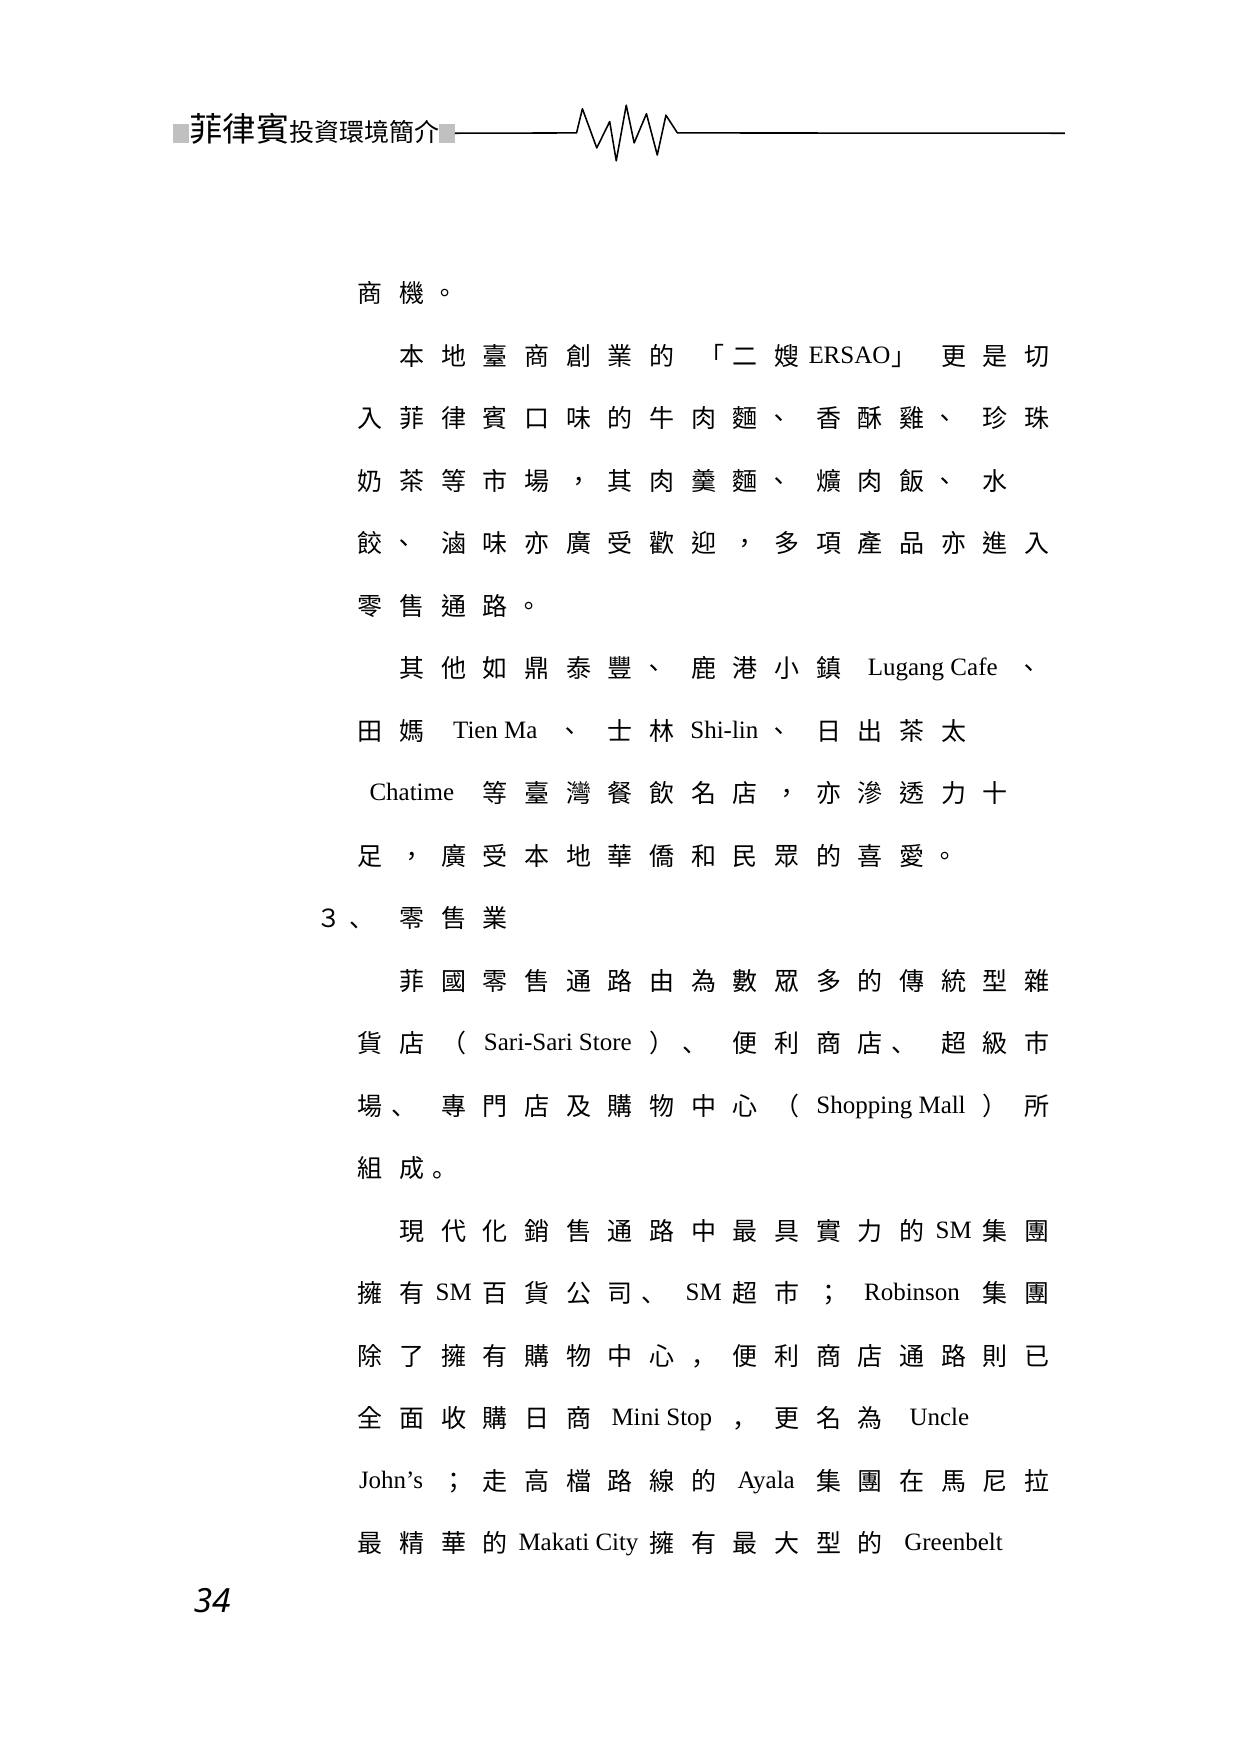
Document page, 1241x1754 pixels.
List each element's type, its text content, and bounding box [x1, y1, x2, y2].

text 商機。 [330, 250, 1058, 313]
text ３、零售業 [281, 875, 1058, 938]
text 本地臺商創業的「二嫂ERSAO」更是切入菲律賓口味的牛肉麵、香酥雞、珍珠奶茶等市場，其肉羹麵、爌肉飯、水餃、滷味亦廣受歡迎，多項產品亦進入零售通路。 [330, 313, 1058, 625]
text 其他如鼎泰豐、鹿港小鎮Lugang Cafe、田媽Tien Ma、士林Shi-lin、日出茶太Chatime等臺灣餐飲名店，亦滲透力十足，廣受本地華僑和民眾的喜愛。 [330, 625, 1058, 875]
text 菲國零售通路由為數眾多的傳統型雜貨店（Sari-Sari Store）、便利商店、超級市場、專門店及購物中心（Shopping Mall）所組成。 [330, 938, 1058, 1188]
text 現代化銷售通路中最具實力的SM集團擁有SM百貨公司、SM超市；Robinson集團除了擁有購物中心，便利商店通路則已全面收購日商Mini Stop，更名為Uncle John’s；走高檔路線的Ayala集團在馬尼拉最精華的Makati City擁有最大型的Greenbelt [330, 1188, 1058, 1563]
